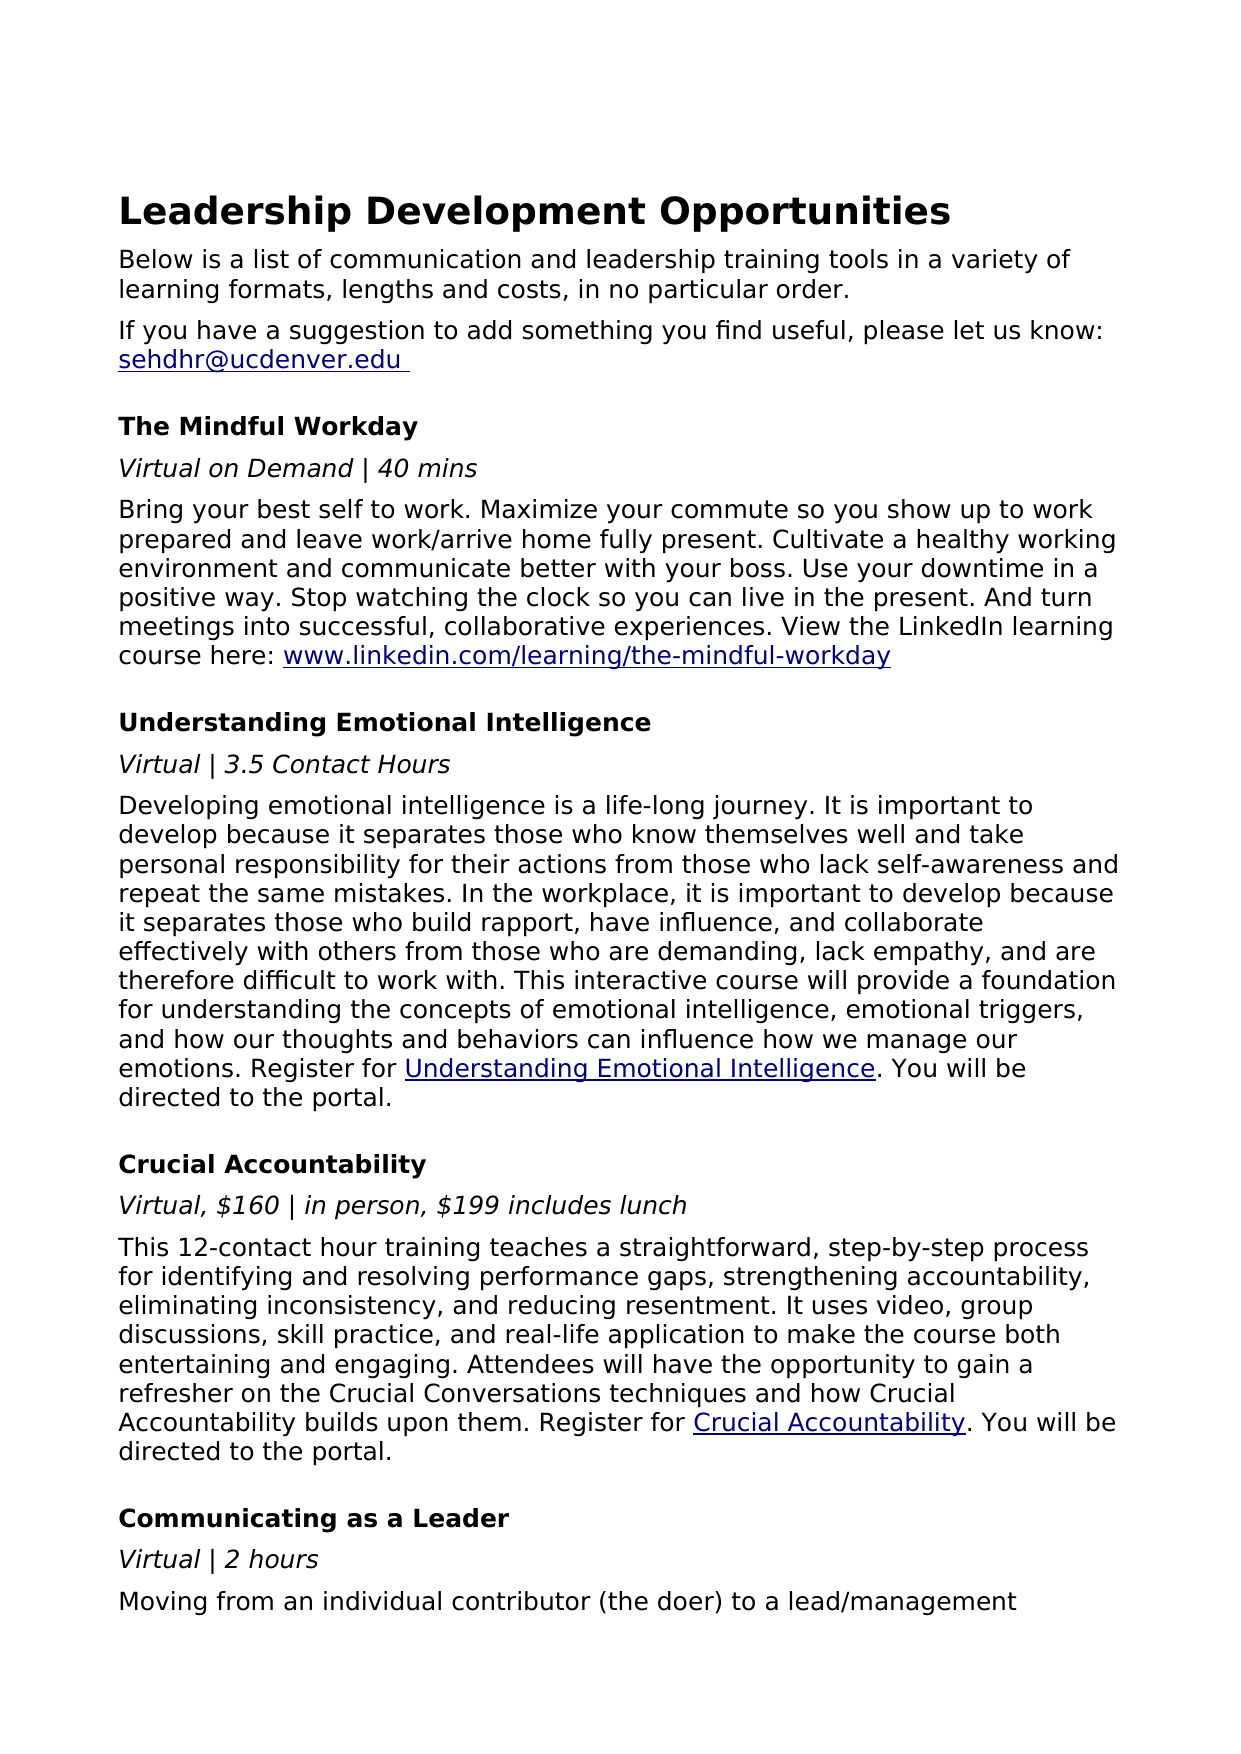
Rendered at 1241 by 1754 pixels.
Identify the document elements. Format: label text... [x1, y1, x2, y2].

text This 12-contact hour training teaches a straightforward, step-by-step process for identifying and resolving performance gaps, strengthening accountability, eliminating inconsistency, and reducing resentment. It uses video, group discussions, skill practice, and real-life application to make the course both entertaining and engaging. Attendees will have the opportunity to gain a refresher on the Crucial Conversations techniques and how Crucial Accountability builds upon them. Register for Crucial Accountability. You will be directed to the portal. [118, 1233, 1122, 1467]
text Bring your best self to work. Maximize your commute so you show up to work prepared and leave work/arrive home fully present. Cultivate a healthy working environment and communicate better with your boss. Use your downtime in a positive way. Stop watching the clock so you can live in the present. And turn meetings into successful, collaborative experiences. View the LinkedIn learning course here: www.linkedin.com/learning/the-mindful-workday [118, 496, 1122, 671]
subtitle The Mindful Workday [118, 412, 1122, 442]
text Virtual | 2 hours [118, 1546, 1122, 1575]
text Virtual, $160 | in person, $199 includes lunch [118, 1192, 1122, 1221]
subtitle Communicating as a Leader [118, 1504, 1122, 1533]
text Moving from an individual contributor (the doer) to a lead/management [118, 1587, 1122, 1617]
text If you have a suggestion to add something you find useful, please let us know: sehdhr@ucdenver.edu [118, 317, 1122, 375]
text Developing emotional intelligence is a life-long journey. It is important to develop because it separates those who know themselves well and take personal responsibility for their actions from those who lack self-awareness and repeat the same mistakes. In the workplace, it is important to develop because it separates those who build rapport, have influence, and collaborate effectively with others from those who are demanding, lack empathy, and are therefore difficult to work with. This interactive course will provide a foundation for understanding the concepts of emotional intelligence, emotional triggers, and how our thoughts and behaviors can influence how we manage our emotions. Register for Understanding Emotional Intelligence. You will be directed to the portal. [118, 792, 1122, 1112]
subtitle Understanding Emotional Intelligence [118, 708, 1122, 737]
text Virtual on Demand | 40 mins [118, 454, 1122, 483]
text Virtual | 3.5 Contact Hours [118, 750, 1122, 779]
subtitle Leadership Development Opportunities [118, 189, 1122, 233]
subtitle Crucial Accountability [118, 1150, 1122, 1179]
text Below is a list of communication and leadership training tools in a variety of learning formats, lengths and costs, in no particular order. [118, 246, 1122, 304]
